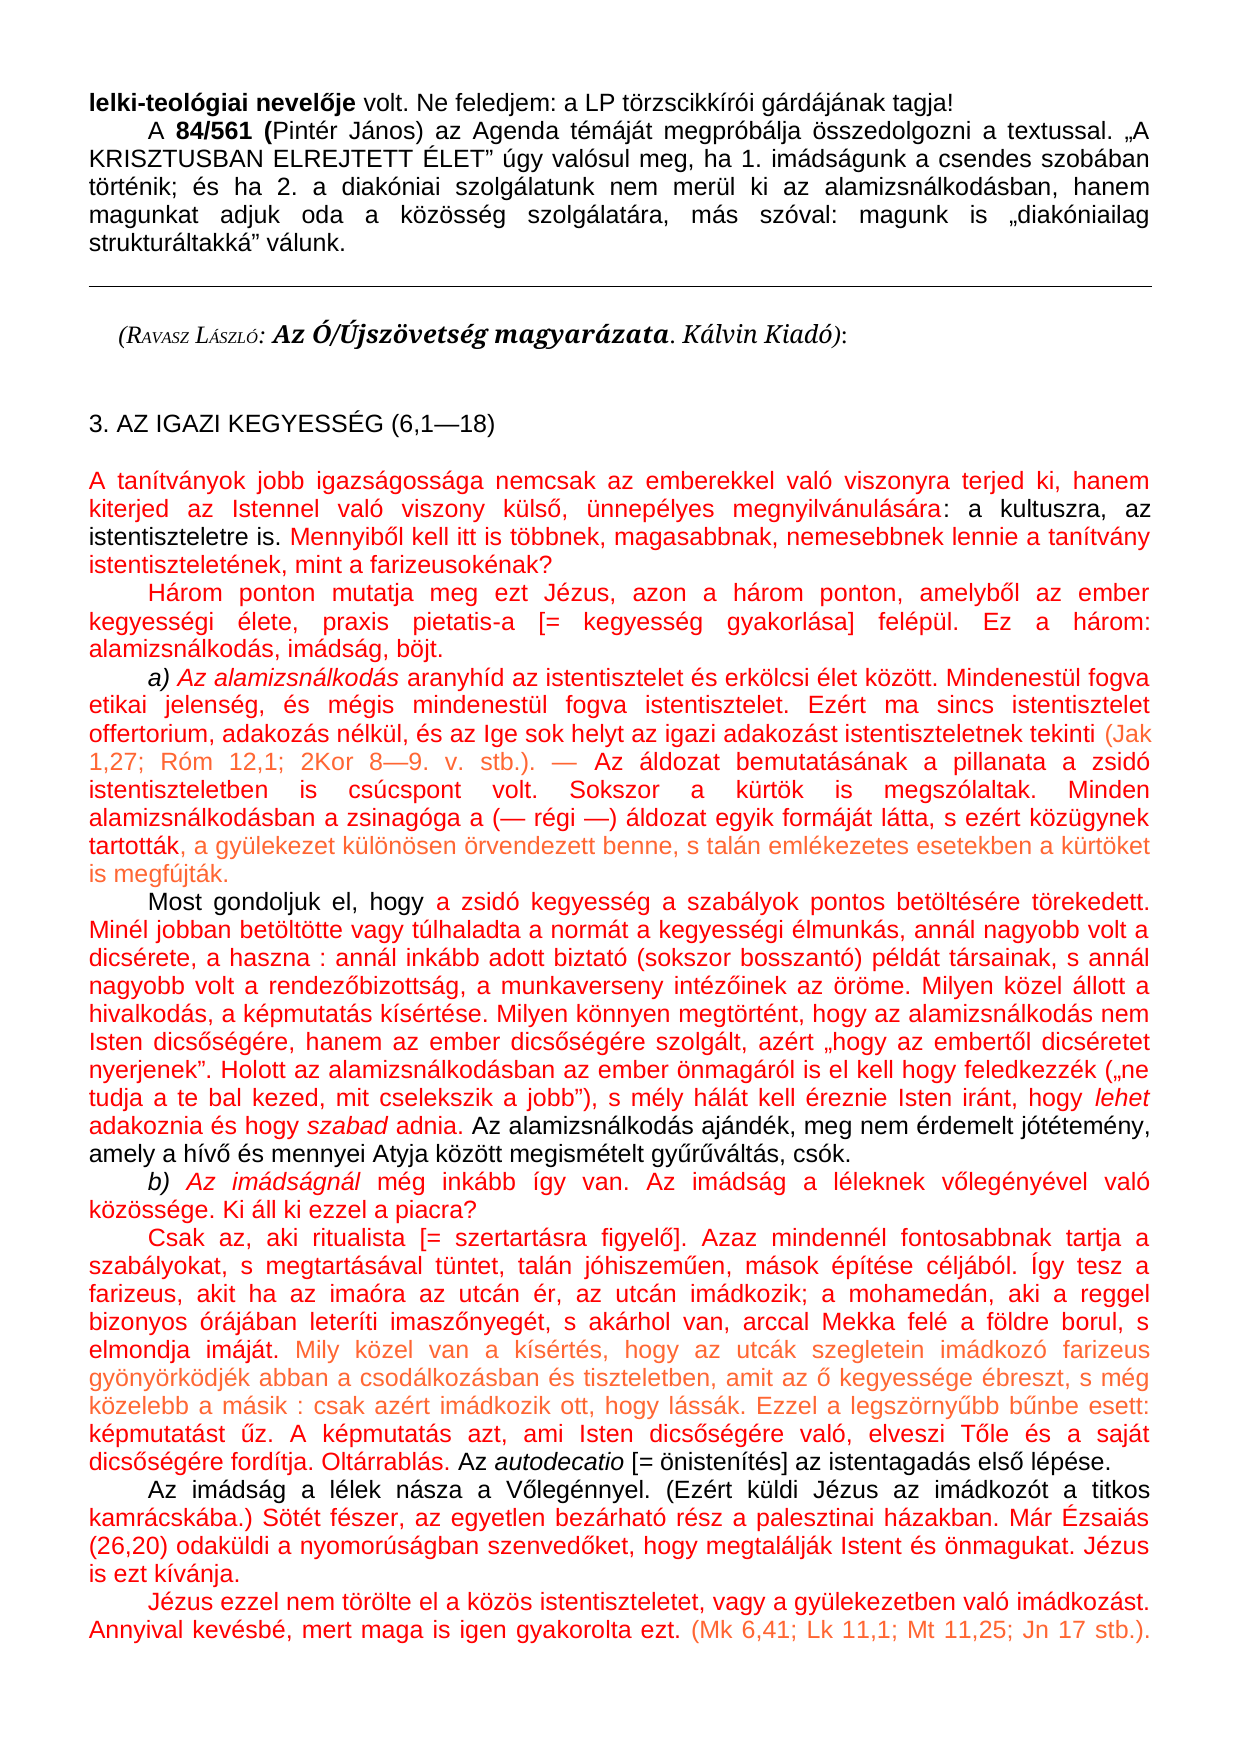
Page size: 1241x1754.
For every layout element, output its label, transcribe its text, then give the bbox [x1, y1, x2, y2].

text A tanítványok jobb igazságossága nemcsak az emberekkel való viszonyra terjed ki, hanem kiterjed az Istennel való viszony külső, ünnepélyes megnyilvánulására: a kultuszra, az istentiszteletre is. Mennyiből kell itt is többnek, magasabbnak, nemesebbnek lennie a tanítvány istentiszteletének, mint a farizeusokénak? [88, 467, 1152, 579]
text a) Az alamizsnálkodás aranyhíd az istentisztelet és erkölcsi élet között. Mindenestül fogva etikai jelenség, és mégis mindenestül fogva istentisztelet. Ezért ma sincs istentisztelet offertorium, adakozás nélkül, és az Ige sok helyt az igazi adakozást istentiszteletnek tekinti (Jak 1,27; Róm 12,1; 2Kor 8―9. v. stb.). — Az áldozat bemutatásának a pillanata a zsidó istentiszteletben is csúcspont volt. Sokszor a kürtök is megszólaltak. Minden alamizsnálkodásban a zsinagóga a (— régi —) áldozat egyik formáját látta, s ezért közügynek tartották, a gyülekezet különösen örvendezett benne, s talán emlékezetes esetekben a kürtöket is megfújták. [88, 663, 1152, 887]
text Most gondoljuk el, hogy a zsidó kegyesség a szabályok pontos betöltésére törekedett. Minél jobban betöltötte vagy túlhaladta a normát a kegyességi élmunkás, annál nagyobb volt a dicsérete, a haszna : annál inkább adott biztató (sokszor bosszantó) példát társainak, s annál nagyobb volt a rendezőbizottság, a munkaverseny intézőinek az öröme. Milyen közel állott a hivalkodás, a képmutatás kísértése. Milyen könnyen megtörtént, hogy az alamizsnálkodás nem Isten dicsőségére, hanem az ember dicsőségére szolgált, azért „hogy az embertől dicséretet nyerjenek”. Holott az alamizsnálkodásban az ember önmagáról is el kell hogy feledkezzék („ne tudja a te bal kezed, mit cselekszik a jobb”), s mély hálát kell éreznie Isten iránt, hogy lehet adakoznia és hogy szabad adnia. Az alamizsnálkodás ajándék, meg nem érdemelt jótétemény, amely a hívő és mennyei Atyja között megismételt gyűrűváltás, csók. [88, 887, 1152, 1168]
text Három ponton mutatja meg ezt Jézus, azon a három ponton, amelyből az ember kegyességi élete, praxis pietatis‑a [= kegyesség gyakorlása] felépül. Ez a három: alamizsnálkodás, imádság, böjt. [88, 579, 1152, 663]
text (Ravasz László: Az Ó/Újszövetség magyarázata. Kálvin Kiadó): [88, 287, 1152, 380]
text Jézus ezzel nem törölte el a közös istentiszteletet, vagy a gyülekezetben való imádkozást. Annyival kevésbé, mert maga is igen gyakorolta ezt. (Mk 6,41; Lk 11,1; Mt 11,25; Jn 17 stb.). [88, 1588, 1152, 1644]
text lelki-teológiai nevelője volt. Ne feledjem: a LP törzscikkírói gárdájának tagja! [88, 88, 1152, 117]
text Az imádság a lélek násza a Vőlegénnyel. (Ezért küldi Jézus az imádkozót a titkos kamrácskába.) Sötét fészer, az egyetlen bezárható rész a palesztinai házakban. Már Ézsaiás (26,20) odaküldi a nyomorúságban szenvedőket, hogy megtalálják Istent és önmagukat. Jézus is ezt kívánja. [88, 1476, 1152, 1588]
text A 84/561 (Pintér János) az Agenda témáját megpróbálja összedolgozni a textussal. „A KRISZTUSBAN ELREJTETT ÉLET” úgy valósul meg, ha 1. imádságunk a csendes szobában történik; és ha 2. a diakóniai szolgálatunk nem merül ki az alamizsnálkodásban, hanem magunkat adjuk oda a közösség szolgálatára, más szóval: magunk is „diakóniailag strukturáltakká” válunk. [88, 117, 1152, 257]
text b) Az imádságnál még inkább így van. Az imádság a léleknek vőlegényével való közössége. Ki áll ki ezzel a piacra? [88, 1168, 1152, 1224]
text Csak az, aki ritualista [= szertartásra figyelő]. Azaz mindennél fontosabbnak tartja a szabályokat, s megtartásával tüntet, talán jóhiszeműen, mások építése céljából. Így tesz a farizeus, akit ha az imaóra az utcán ér, az utcán imádkozik; a mohamedán, aki a reggel bizonyos órájában leteríti imaszőnyegét, s akárhol van, arccal Mekka felé a földre borul, s elmondja imáját. Mily közel van a kísértés, hogy az utcák szegletein imádkozó farizeus gyönyörködjék abban a csodálkozásban és tiszteletben, amit az ő kegyessége ébreszt, s még közelebb a másik : csak azért imádkozik ott, hogy lássák. Ezzel a legszörnyűbb bűnbe esett: képmutatást űz. A képmutatás azt, ami Isten dicsőségére való, elveszi Tőle és a saját dicsőségére fordítja. Oltárrablás. Az autodecatio [= önistenítés] az istentagadás első lépése. [88, 1224, 1152, 1476]
text 3. AZ IGAZI KEGYESSÉG (6,1―18) [88, 409, 1152, 438]
